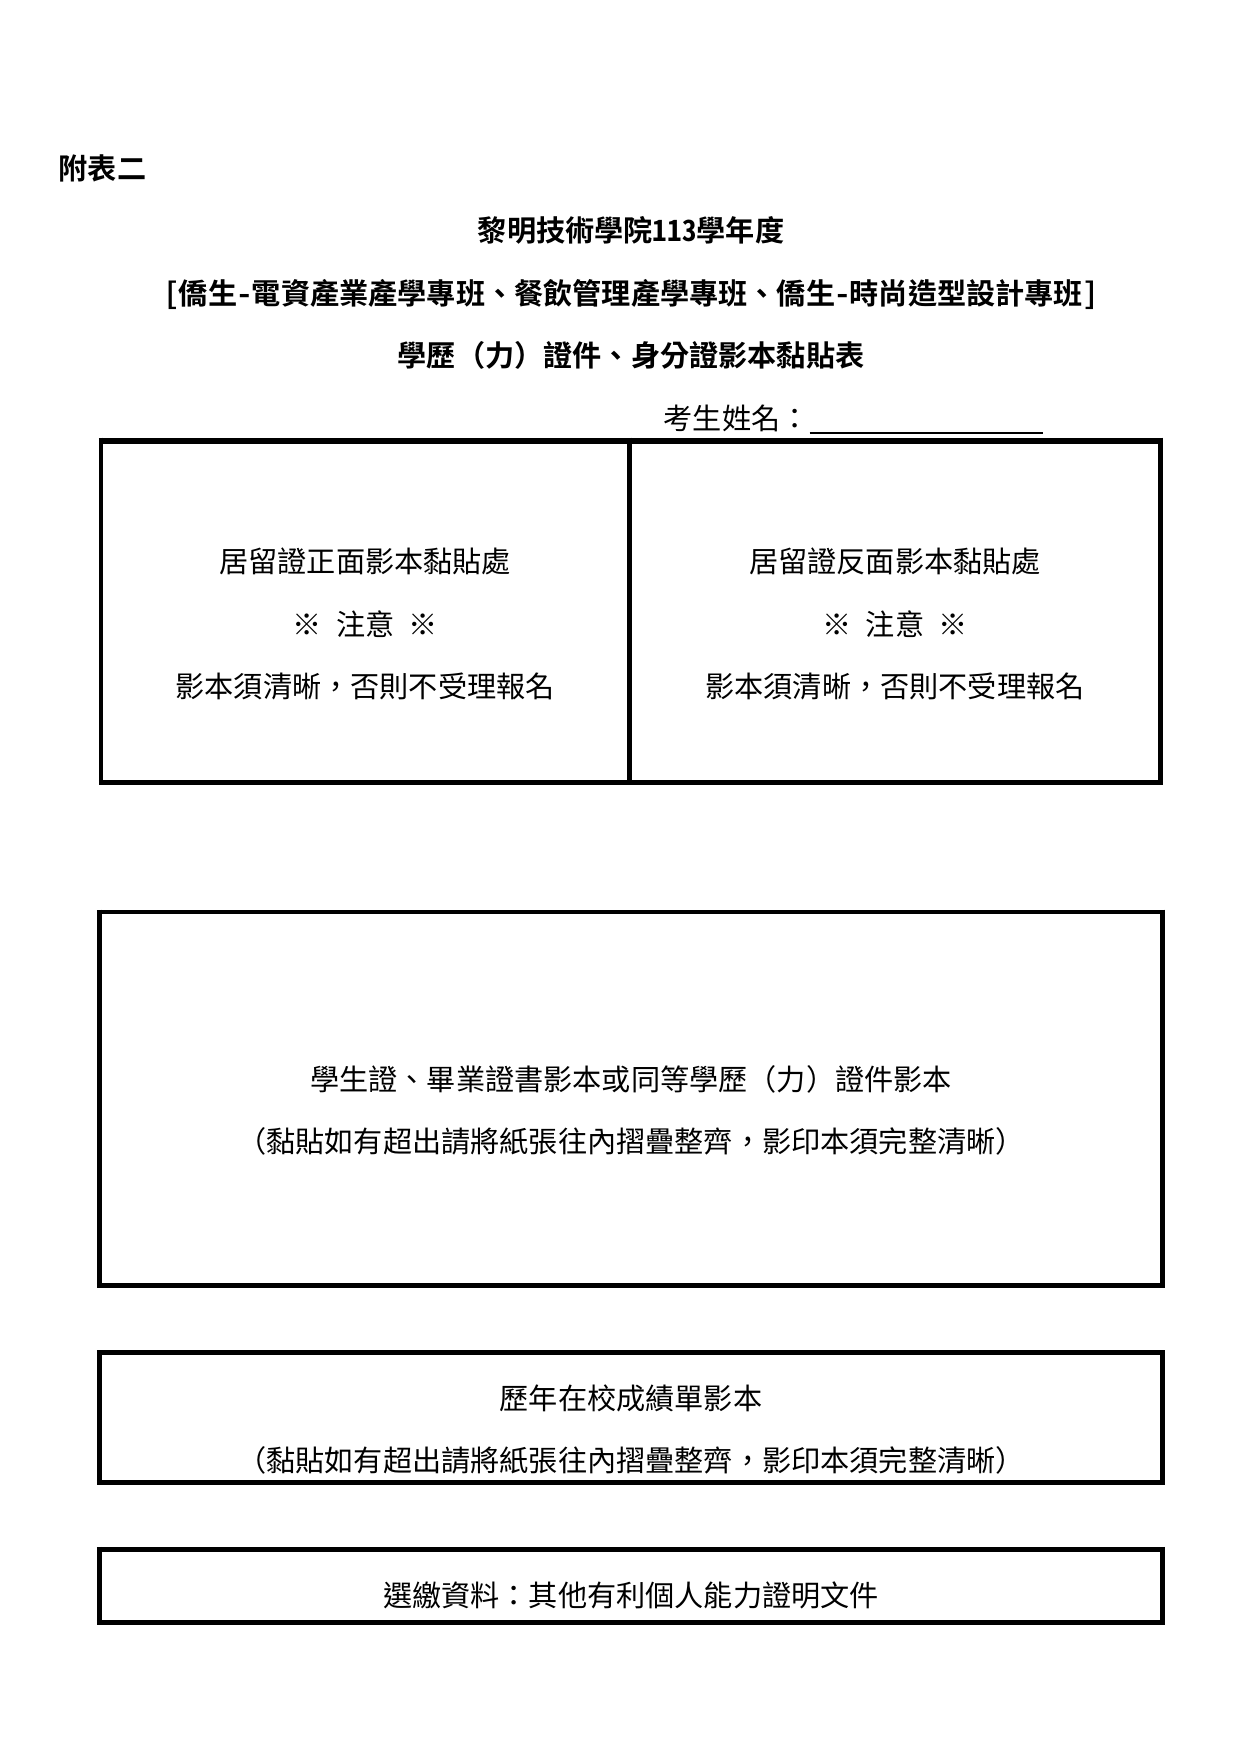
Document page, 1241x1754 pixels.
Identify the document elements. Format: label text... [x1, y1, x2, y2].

table_header 居留證反面影本黏貼處 ※ 注意 ※ 影本須清晰，否則不受理報名 [632, 444, 1158, 780]
table_header 歷年在校成績單影本 （黏貼如有超出請將紙張往內摺疊整齊，影印本須完整清晰） [102, 1355, 1160, 1480]
table_header 選繳資料：其他有利個人能力證明文件 [102, 1552, 1160, 1620]
table_header 學生證、畢業證書影本或同等學歷（力）證件影本 （黏貼如有超出請將紙張往內摺疊整齊，影印本須完整清晰） [102, 914, 1160, 1283]
text 學歷（力）證件、身分證影本黏貼表 [58, 312, 1203, 375]
text 附表二 [58, 125, 1203, 187]
text [僑生-電資產業產學專班、餐飲管理產學專班、僑生-時尚造型設計專班] [58, 250, 1203, 312]
text 考生姓名： [92, 375, 1191, 437]
text 黎明技術學院113學年度 [58, 187, 1203, 250]
table_header 居留證正面影本黏貼處 ※ 注意 ※ 影本須清晰，否則不受理報名 [103, 444, 627, 780]
